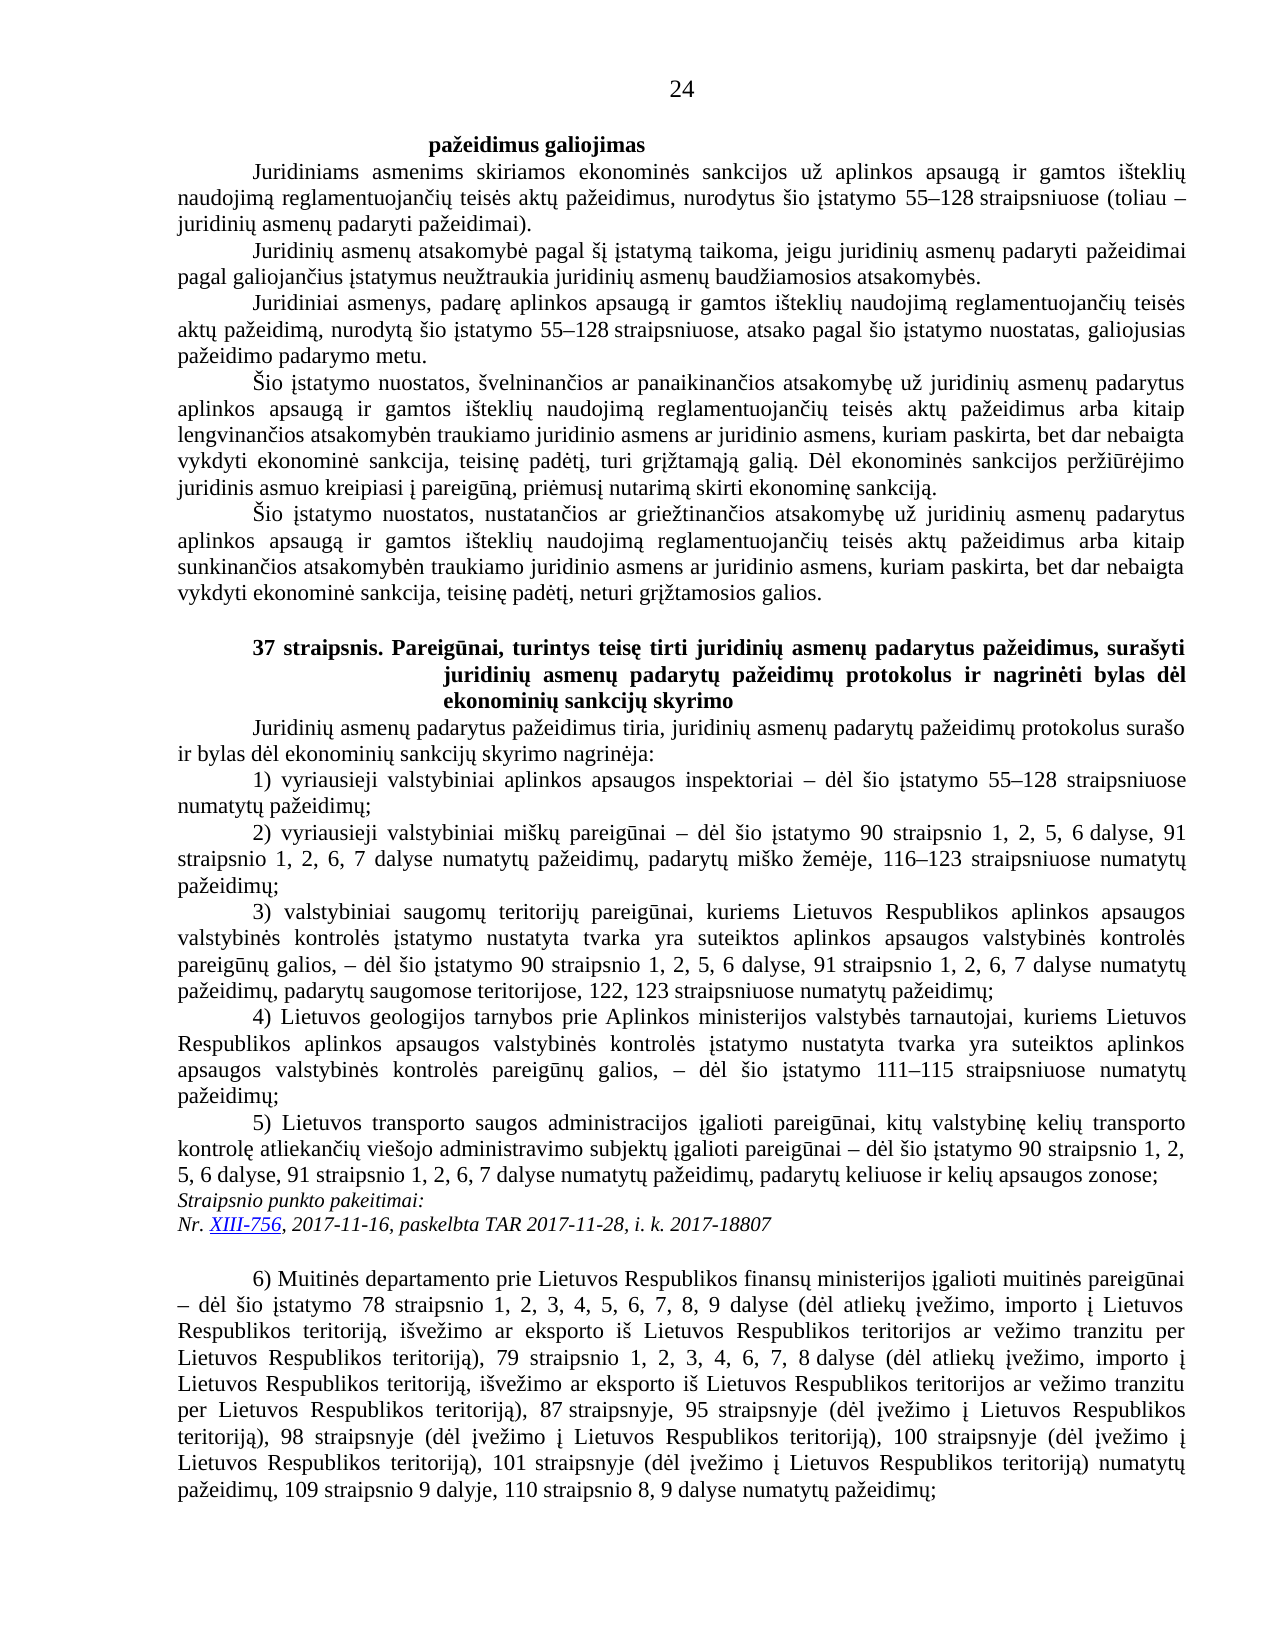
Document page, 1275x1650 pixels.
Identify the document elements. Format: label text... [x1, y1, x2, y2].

text 1) vyriausieji valstybiniai aplinkos apsaugos inspektoriai – dėl šio įstatymo 55–128 straipsniuose numatytų pažeidimų; [177, 766, 1186, 819]
text pažeidimus galiojimas [252, 131, 1186, 158]
text Nr. XIII-756, 2017-11-16, paskelbta TAR 2017-11-28, i. k. 2017-18807 [177, 1212, 1186, 1236]
text 2) vyriausieji valstybiniai miškų pareigūnai – dėl šio įstatymo 90 straipsnio 1, 2, 5, 6 dalyse, 91 straipsnio 1, 2, 6, 7 dalyse numatytų pažeidimų, padarytų miško žemėje, 116–123 straipsniuose numatytų pažeidimų; [177, 819, 1186, 898]
text Juridinių asmenų atsakomybė pagal šį įstatymą taikoma, jeigu juridinių asmenų padaryti pažeidimai pagal galiojančius įstatymus neužtraukia juridinių asmenų baudžiamosios atsakomybės. [177, 237, 1186, 289]
text Juridiniams asmenims skiriamos ekonominės sankcijos už aplinkos apsaugą ir gamtos išteklių naudojimą reglamentuojančių teisės aktų pažeidimus, nurodytus šio įstatymo 55–128 straipsniuose (toliau – juridinių asmenų padaryti pažeidimai). [177, 158, 1186, 237]
text 37 straipsnis. Pareigūnai, turintys teisę tirti juridinių asmenų padarytus pažeidimus, surašyti juridinių asmenų padarytų pažeidimų protokolus ir nagrinėti bylas dėl ekonominių sankcijų skyrimo [252, 634, 1186, 713]
text 3) valstybiniai saugomų teritorijų pareigūnai, kuriems Lietuvos Respublikos aplinkos apsaugos valstybinės kontrolės įstatymo nustatyta tvarka yra suteiktos aplinkos apsaugos valstybinės kontrolės pareigūnų galios, – dėl šio įstatymo 90 straipsnio 1, 2, 5, 6 dalyse, 91 straipsnio 1, 2, 6, 7 dalyse numatytų pažeidimų, padarytų saugomose teritorijose, 122, 123 straipsniuose numatytų pažeidimų; [177, 898, 1186, 1003]
text 4) Lietuvos geologijos tarnybos prie Aplinkos ministerijos valstybės tarnautojai, kuriems Lietuvos Respublikos aplinkos apsaugos valstybinės kontrolės įstatymo nustatyta tvarka yra suteiktos aplinkos apsaugos valstybinės kontrolės pareigūnų galios, – dėl šio įstatymo 111–115 straipsniuose numatytų pažeidimų; [177, 1003, 1186, 1109]
text 5) Lietuvos transporto saugos administracijos įgalioti pareigūnai, kitų valstybinę kelių transporto kontrolę atliekančių viešojo administravimo subjektų įgalioti pareigūnai – dėl šio įstatymo 90 straipsnio 1, 2, 5, 6 dalyse, 91 straipsnio 1, 2, 6, 7 dalyse numatytų pažeidimų, padarytų keliuose ir kelių apsaugos zonose; [177, 1109, 1186, 1188]
text Juridiniai asmenys, padarę aplinkos apsaugą ir gamtos išteklių naudojimą reglamentuojančių teisės aktų pažeidimą, nurodytą šio įstatymo 55–128 straipsniuose, atsako pagal šio įstatymo nuostatas, galiojusias pažeidimo padarymo metu. [177, 289, 1186, 368]
text Šio įstatymo nuostatos, nustatančios ar griežtinančios atsakomybę už juridinių asmenų padarytus aplinkos apsaugą ir gamtos išteklių naudojimą reglamentuojančių teisės aktų pažeidimus arba kitaip sunkinančios atsakomybėn traukiamo juridinio asmens ar juridinio asmens, kuriam paskirta, bet dar nebaigta vykdyti ekonominė sankcija, teisinę padėtį, neturi grįžtamosios galios. [177, 500, 1186, 606]
text Juridinių asmenų padarytus pažeidimus tiria, juridinių asmenų padarytų pažeidimų protokolus surašo ir bylas dėl ekonominių sankcijų skyrimo nagrinėja: [177, 713, 1186, 766]
text 6) Muitinės departamento prie Lietuvos Respublikos finansų ministerijos įgalioti muitinės pareigūnai – dėl šio įstatymo 78 straipsnio 1, 2, 3, 4, 5, 6, 7, 8, 9 dalyse (dėl atliekų įvežimo, importo į Lietuvos Respublikos teritoriją, išvežimo ar eksporto iš Lietuvos Respublikos teritorijos ar vežimo tranzitu per Lietuvos Respublikos teritoriją), 79 straipsnio 1, 2, 3, 4, 6, 7, 8 dalyse (dėl atliekų įvežimo, importo į Lietuvos Respublikos teritoriją, išvežimo ar eksporto iš Lietuvos Respublikos teritorijos ar vežimo tranzitu per Lietuvos Respublikos teritoriją), 87 straipsnyje, 95 straipsnyje (dėl įvežimo į Lietuvos Respublikos teritoriją), 98 straipsnyje (dėl įvežimo į Lietuvos Respublikos teritoriją), 100 straipsnyje (dėl įvežimo į Lietuvos Respublikos teritoriją), 101 straipsnyje (dėl įvežimo į Lietuvos Respublikos teritoriją) numatytų pažeidimų, 109 straipsnio 9 dalyje, 110 straipsnio 8, 9 dalyse numatytų pažeidimų; [177, 1265, 1186, 1502]
text Straipsnio punkto pakeitimai: [177, 1188, 1186, 1212]
text Šio įstatymo nuostatos, švelninančios ar panaikinančios atsakomybę už juridinių asmenų padarytus aplinkos apsaugą ir gamtos išteklių naudojimą reglamentuojančių teisės aktų pažeidimus arba kitaip lengvinančios atsakomybėn traukiamo juridinio asmens ar juridinio asmens, kuriam paskirta, bet dar nebaigta vykdyti ekonominė sankcija, teisinę padėtį, turi grįžtamąją galią. Dėl ekonominės sankcijos peržiūrėjimo juridinis asmuo kreipiasi į pareigūną, priėmusį nutarimą skirti ekonominę sankciją. [177, 368, 1186, 500]
